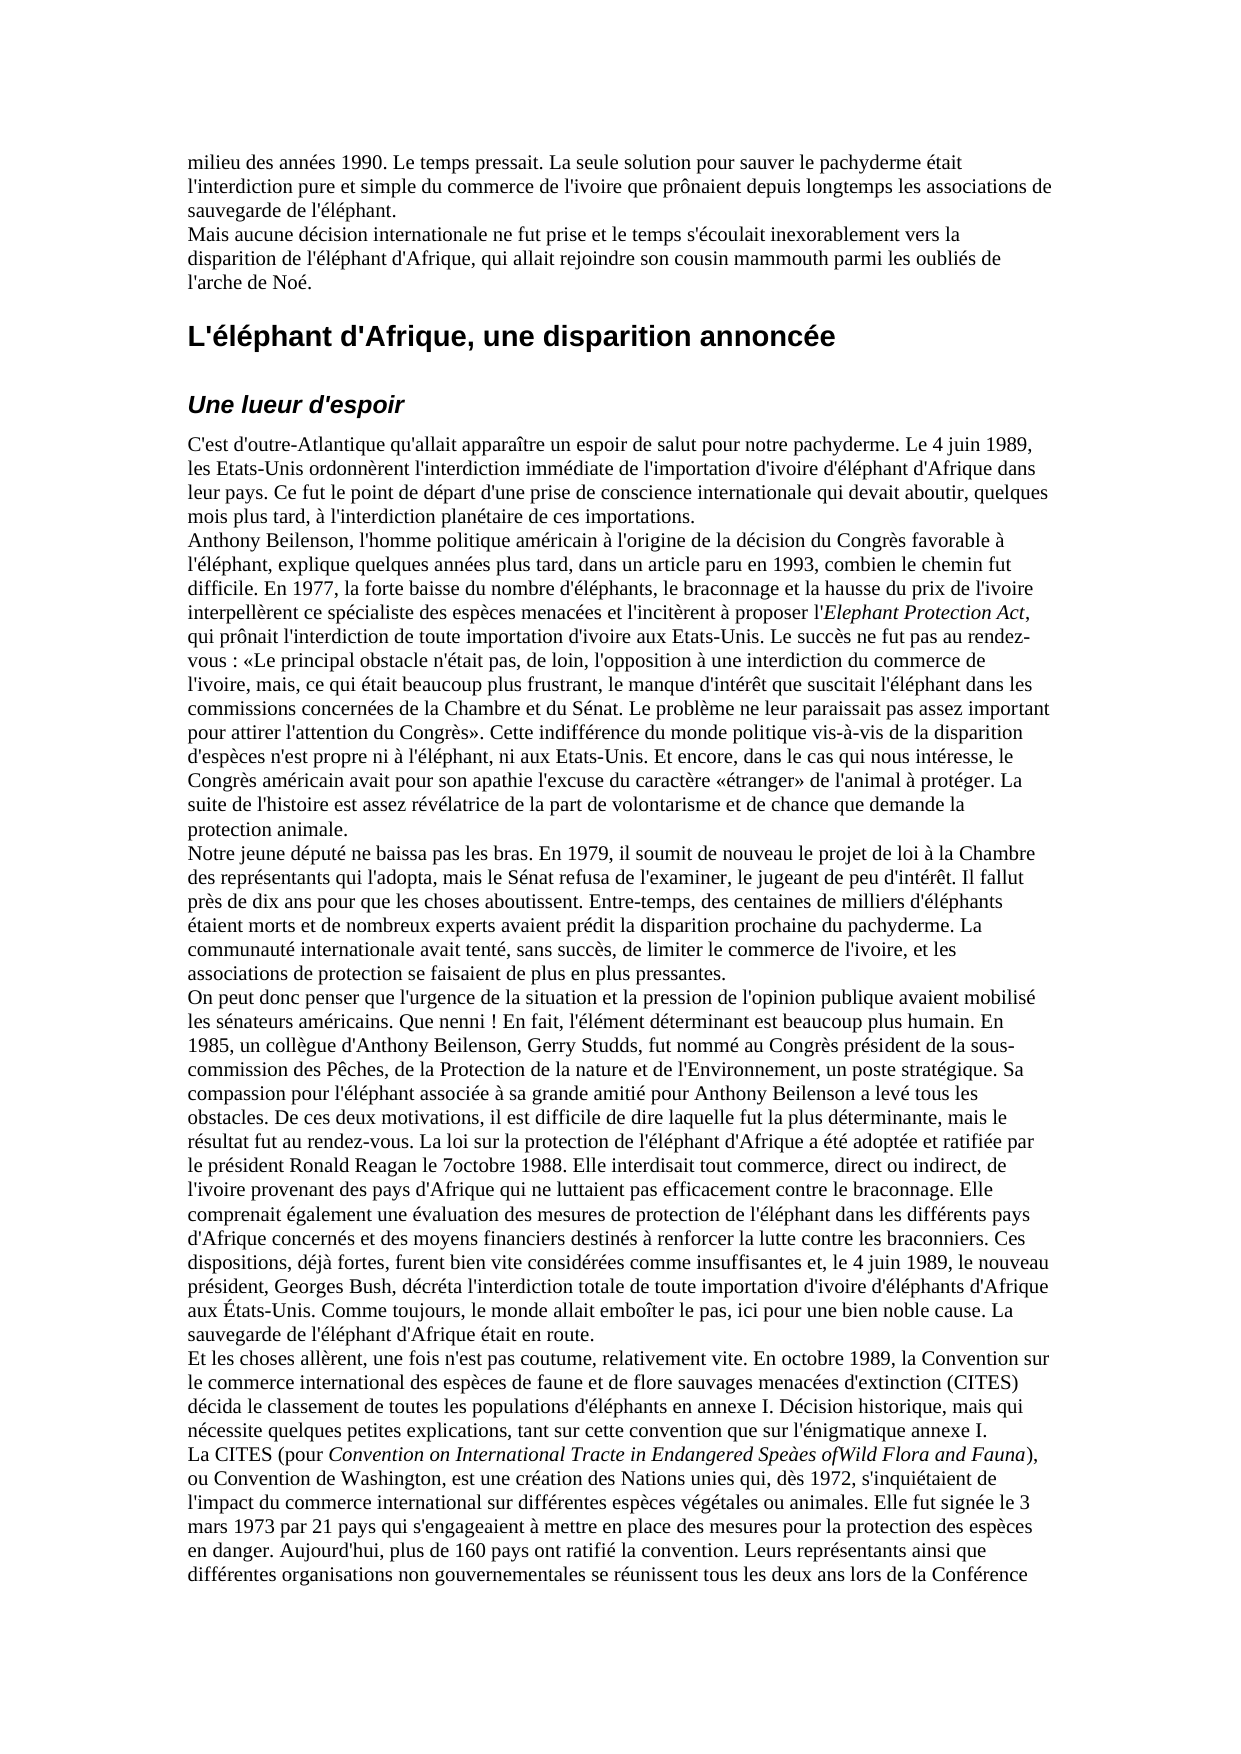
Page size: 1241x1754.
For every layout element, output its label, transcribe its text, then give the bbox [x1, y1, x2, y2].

text La CITES (pour Convention on International Tracte in Endangered Speàes ofWild Flora and Fauna), ou Convention de Washington, est une création des Nations unies qui, dès 1972, s'inquiétaient de l'impact du commerce international sur différentes espèces végétales ou animales. Elle fut signée le 3 mars 1973 par 21 pays qui s'engageaient à mettre en place des mesures pour la protection des espèces en danger. Aujourd'hui, plus de 160 pays ont ratifié la convention. Leurs représentants ainsi que différentes organi­sations non gouvernementales se réunissent tous les deux ans lors de la Conférence [187, 1442, 1053, 1586]
text Anthony Beilenson, l'homme politique américain à l'origine de la décision du Congrès favorable à l'éléphant, explique quelques années plus tard, dans un article paru en 1993, combien le chemin fut difficile. En 1977, la forte baisse du nombre d'éléphants, le braconnage et la hausse du prix de l'ivoire interpellèrent ce spécialiste des espèces menacées et l'incitèrent à proposer l'Elephant Protection Act, qui prônait l'interdiction de toute impor­tation d'ivoire aux Etats-Unis. Le succès ne fut pas au rendez-vous : «Le principal obstacle n'était pas, de loin, l'opposition à une interdiction du commerce de l'ivoire, mais, ce qui était beaucoup plus frustrant, le manque d'intérêt que suscitait l'éléphant dans les commissions concernées de la Chambre et du Sénat. Le problème ne leur paraissait pas assez impor­tant pour attirer l'attention du Congrès». Cette indifférence du monde poli­tique vis-à-vis de la disparition d'espèces n'est propre ni à l'éléphant, ni aux Etats-Unis. Et encore, dans le cas qui nous intéresse, le Congrès américain avait pour son apathie l'excuse du caractère «étranger» de l'animal à protéger. La suite de l'histoire est assez révélatrice de la part de volontarisme et de chance que demande la protection animale. [187, 528, 1053, 841]
subtitle Une lueur d'espoir [187, 390, 1053, 419]
text C'est d'outre-Atlantique qu'allait apparaître un espoir de salut pour notre pachyderme. Le 4 juin 1989, les Etats-Unis ordonnèrent l'interdiction immé­diate de l'importation d'ivoire d'éléphant d'Afrique dans leur pays. Ce fut le point de départ d'une prise de conscience internationale qui devait aboutir, quelques mois plus tard, à l'interdiction planétaire de ces importations. [187, 431, 1053, 528]
text On peut donc penser que l'urgence de la situation et la pression de l'opinion publique avaient mobilisé les sénateurs américains. Que nenni ! En fait, l'élément déterminant est beaucoup plus humain. En 1985, un collègue d'Anthony Beilenson, Gerry Studds, fut nommé au Congrès prési­dent de la sous-commission des Pêches, de la Protection de la nature et de l'Environnement, un poste stratégique. Sa compassion pour l'éléphant asso­ciée à sa grande amitié pour Anthony Beilenson a levé tous les obstacles. De ces deux motivations, il est difficile de dire laquelle fut la plus déter­minante, mais le résultat fut au rendez-vous. La loi sur la protection de l'élé­phant d'Afrique a été adoptée et ratifiée par le président Ronald Reagan le 7octobre 1988. Elle interdisait tout commerce, direct ou indirect, de l'ivoire provenant des pays d'Afrique qui ne luttaient pas efficacement contre le braconnage. Elle comprenait également une évaluation des mesures de protection de l'éléphant dans les différents pays d'Afrique concernés et des moyens financiers destinés à renforcer la lutte contre les braconniers. Ces dispositions, déjà fortes, furent bien vite considérées comme insuffi­santes et, le 4 juin 1989, le nouveau président, Georges Bush, décréta l'in­terdiction totale de toute importation d'ivoire d'éléphants d'Afrique aux États-Unis. Comme toujours, le monde allait emboîter le pas, ici pour une bien noble cause. La sauvegarde de l'éléphant d'Afrique était en route. [187, 985, 1053, 1346]
text milieu des années 1990. Le temps pressait. La seule solution pour sauver le pachyderme était l'interdiction pure et simple du commerce de l'ivoire que prônaient depuis longtemps les associations de sauvegarde de l'éléphant. [187, 150, 1053, 222]
subtitle L'éléphant d'Afrique, une disparition annoncée [187, 319, 1053, 353]
text Et les choses allèrent, une fois n'est pas coutume, relativement vite. En octobre 1989, la Convention sur le commerce international des espèces de faune et de flore sauvages menacées d'extinction (CITES) décida le clas­sement de toutes les populations d'éléphants en annexe I. Décision histo­rique, mais qui nécessite quelques petites explications, tant sur cette conven­tion que sur l'énigmatique annexe I. [187, 1346, 1053, 1442]
text Mais aucune décision internationale ne fut prise et le temps s'écou­lait inexorablement vers la disparition de l'éléphant d'Afrique, qui allait rejoindre son cousin mammouth parmi les oubliés de l'arche de Noé. [187, 222, 1053, 294]
text Notre jeune député ne baissa pas les bras. En 1979, il soumit de nouveau le projet de loi à la Chambre des représentants qui l'adopta, mais le Sénat refusa de l'examiner, le jugeant de peu d'intérêt. Il fallut près de dix ans pour que les choses aboutissent. Entre-temps, des centaines de milliers d'éléphants étaient morts et de nombreux experts avaient prédit la disparition prochaine du pachyderme. La communauté internationale avait tenté, sans succès, de limiter le commerce de l'ivoire, et les associations de protection se faisaient de plus en plus pressantes. [187, 841, 1053, 985]
